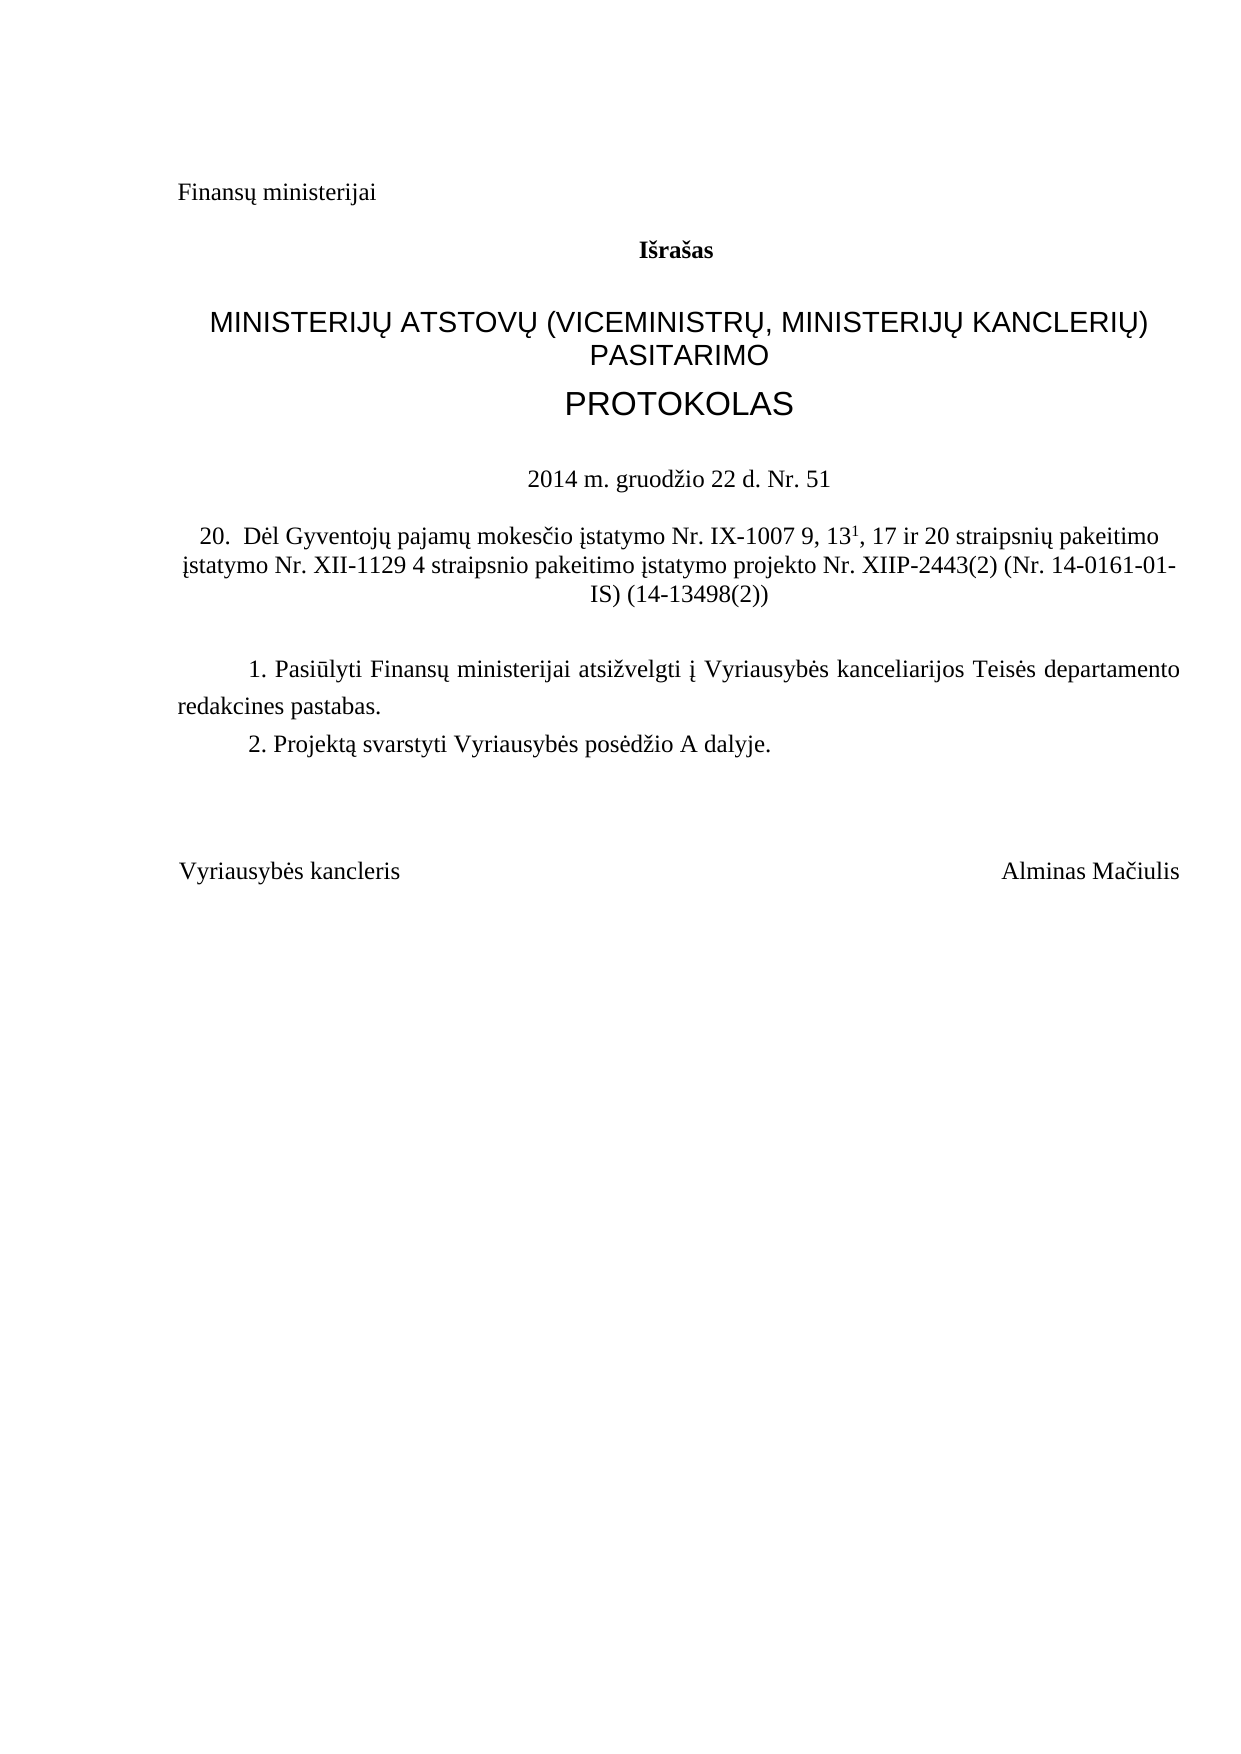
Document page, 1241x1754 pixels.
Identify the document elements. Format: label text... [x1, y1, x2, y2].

text MINISTERIJŲ ATSTOVŲ (VICEMINISTRŲ, MINISTERIJŲ KANCLERIŲ) PASITARIMO [177, 305, 1181, 372]
text PROTOKOLAS [177, 384, 1181, 423]
text 2. Projektą svarstyti Vyriausybės posėdžio A dalyje. [177, 720, 1181, 758]
text 2014 m. gruodžio 22 d. Nr. 51 [177, 464, 1181, 493]
table_header Vyriausybės kancleris [177, 844, 738, 897]
table_header Alminas Mačiulis [739, 844, 1181, 897]
text Finansų ministerijai [177, 177, 1181, 206]
text Išrašas [177, 235, 1181, 263]
text 1. Pasiūlyti Finansų ministerijai atsižvelgti į Vyriausybės kanceliarijos Teisės departamento redakcines pastabas. [177, 645, 1181, 720]
text 20. Dėl Gyventojų pajamų mokesčio įstatymo Nr. IX-1007 9, 131, 17 ir 20 straipsnių pakeitimo įstatymo Nr. XII-1129 4 straipsnio pakeitimo įstatymo projekto Nr. XIIP-2443(2) (Nr. 14-0161-01-IS) (14-13498(2)) [177, 521, 1181, 608]
